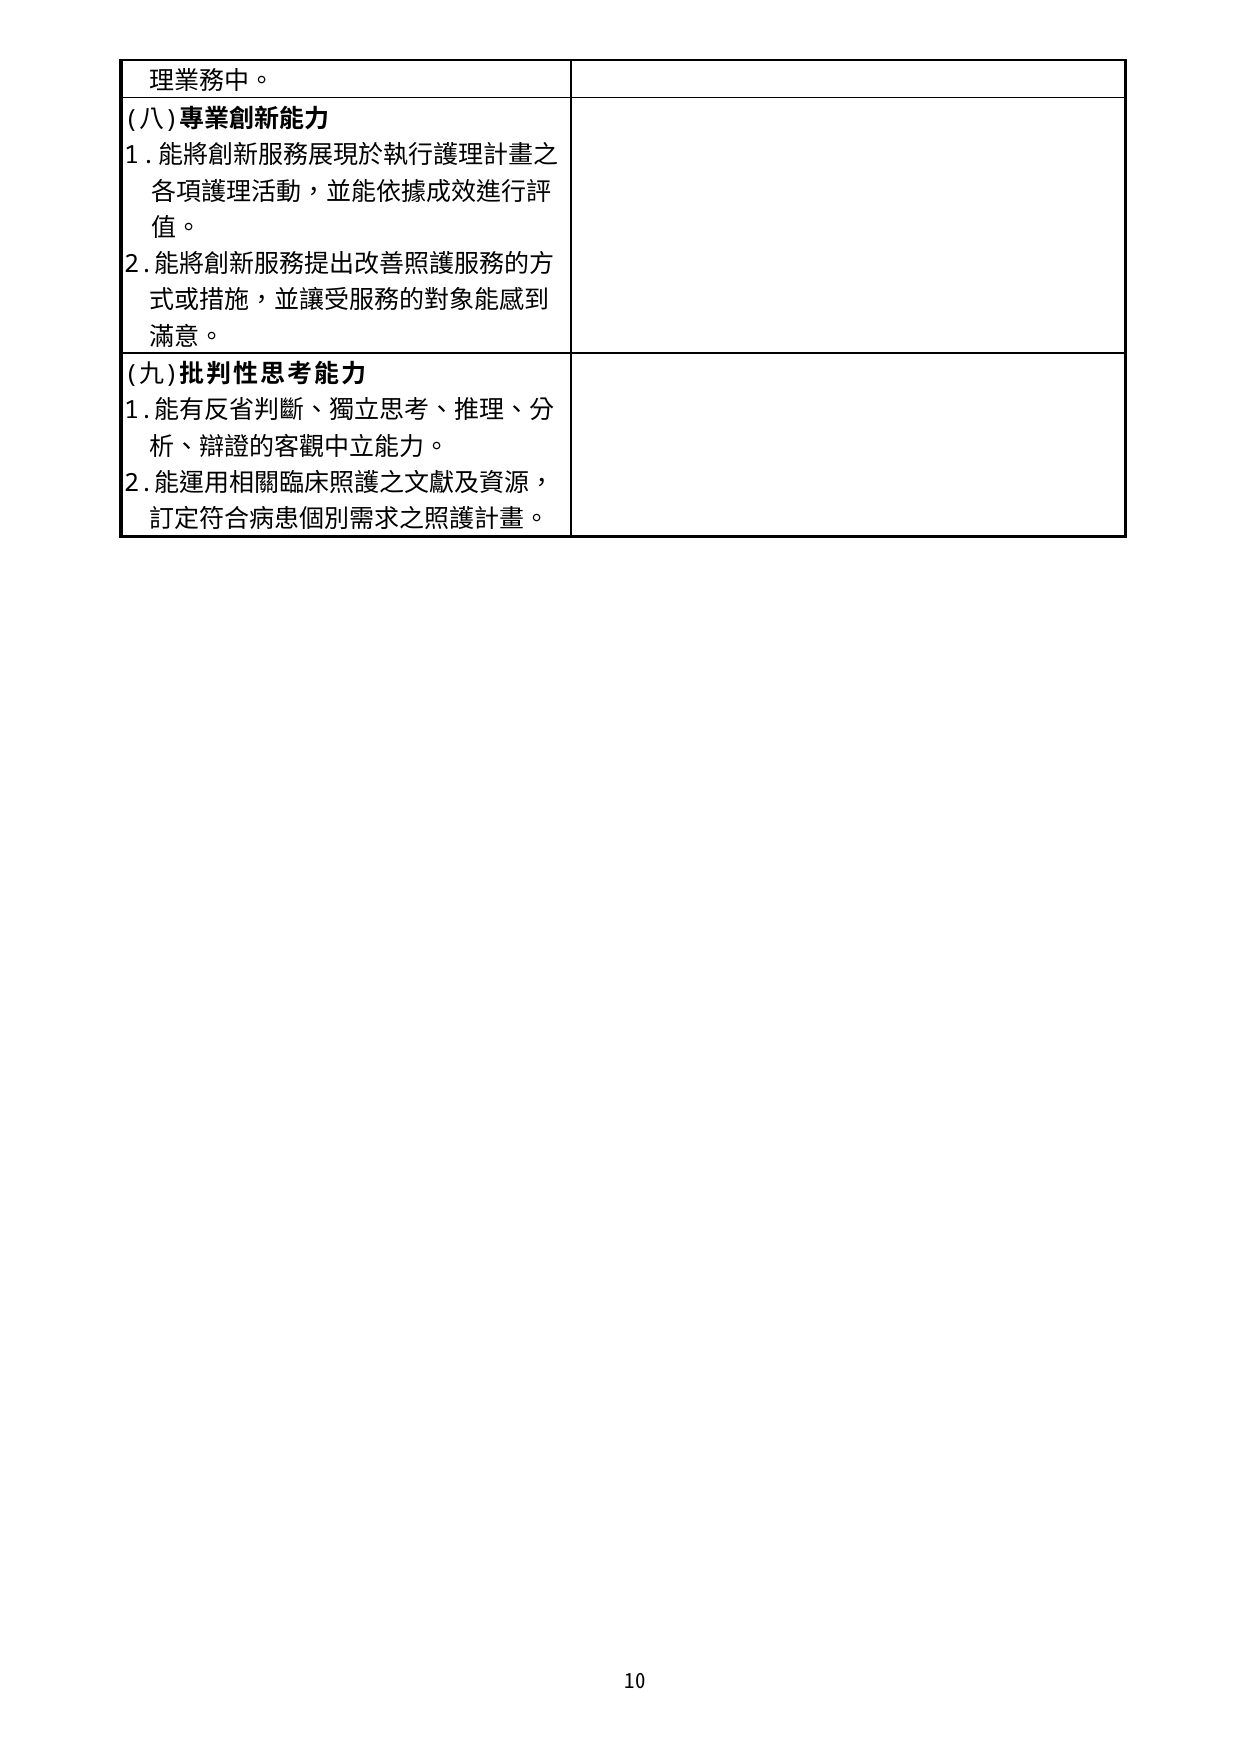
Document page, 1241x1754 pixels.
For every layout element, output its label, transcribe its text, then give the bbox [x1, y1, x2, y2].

table_cell [572, 354, 1124, 535]
table_cell (八)專業創新能力 1.能將創新服務展現於執行護理計畫之各項護理活動，並能依據成效進行評值。 2.能將創新服務提出改善照護服務的方式或措施，並讓受服務的對象能感到滿意。 [123, 98, 570, 352]
table_cell (九)批判性思考能力 1.能有反省判斷、獨立思考、推理、分析、辯證的客觀中立能力。 2.能運用相關臨床照護之文獻及資源，訂定符合病患個別需求之照護計畫。 [123, 354, 570, 535]
table_cell [572, 61, 1124, 97]
table_cell 理業務中。 [123, 61, 570, 97]
table_cell [572, 98, 1124, 352]
